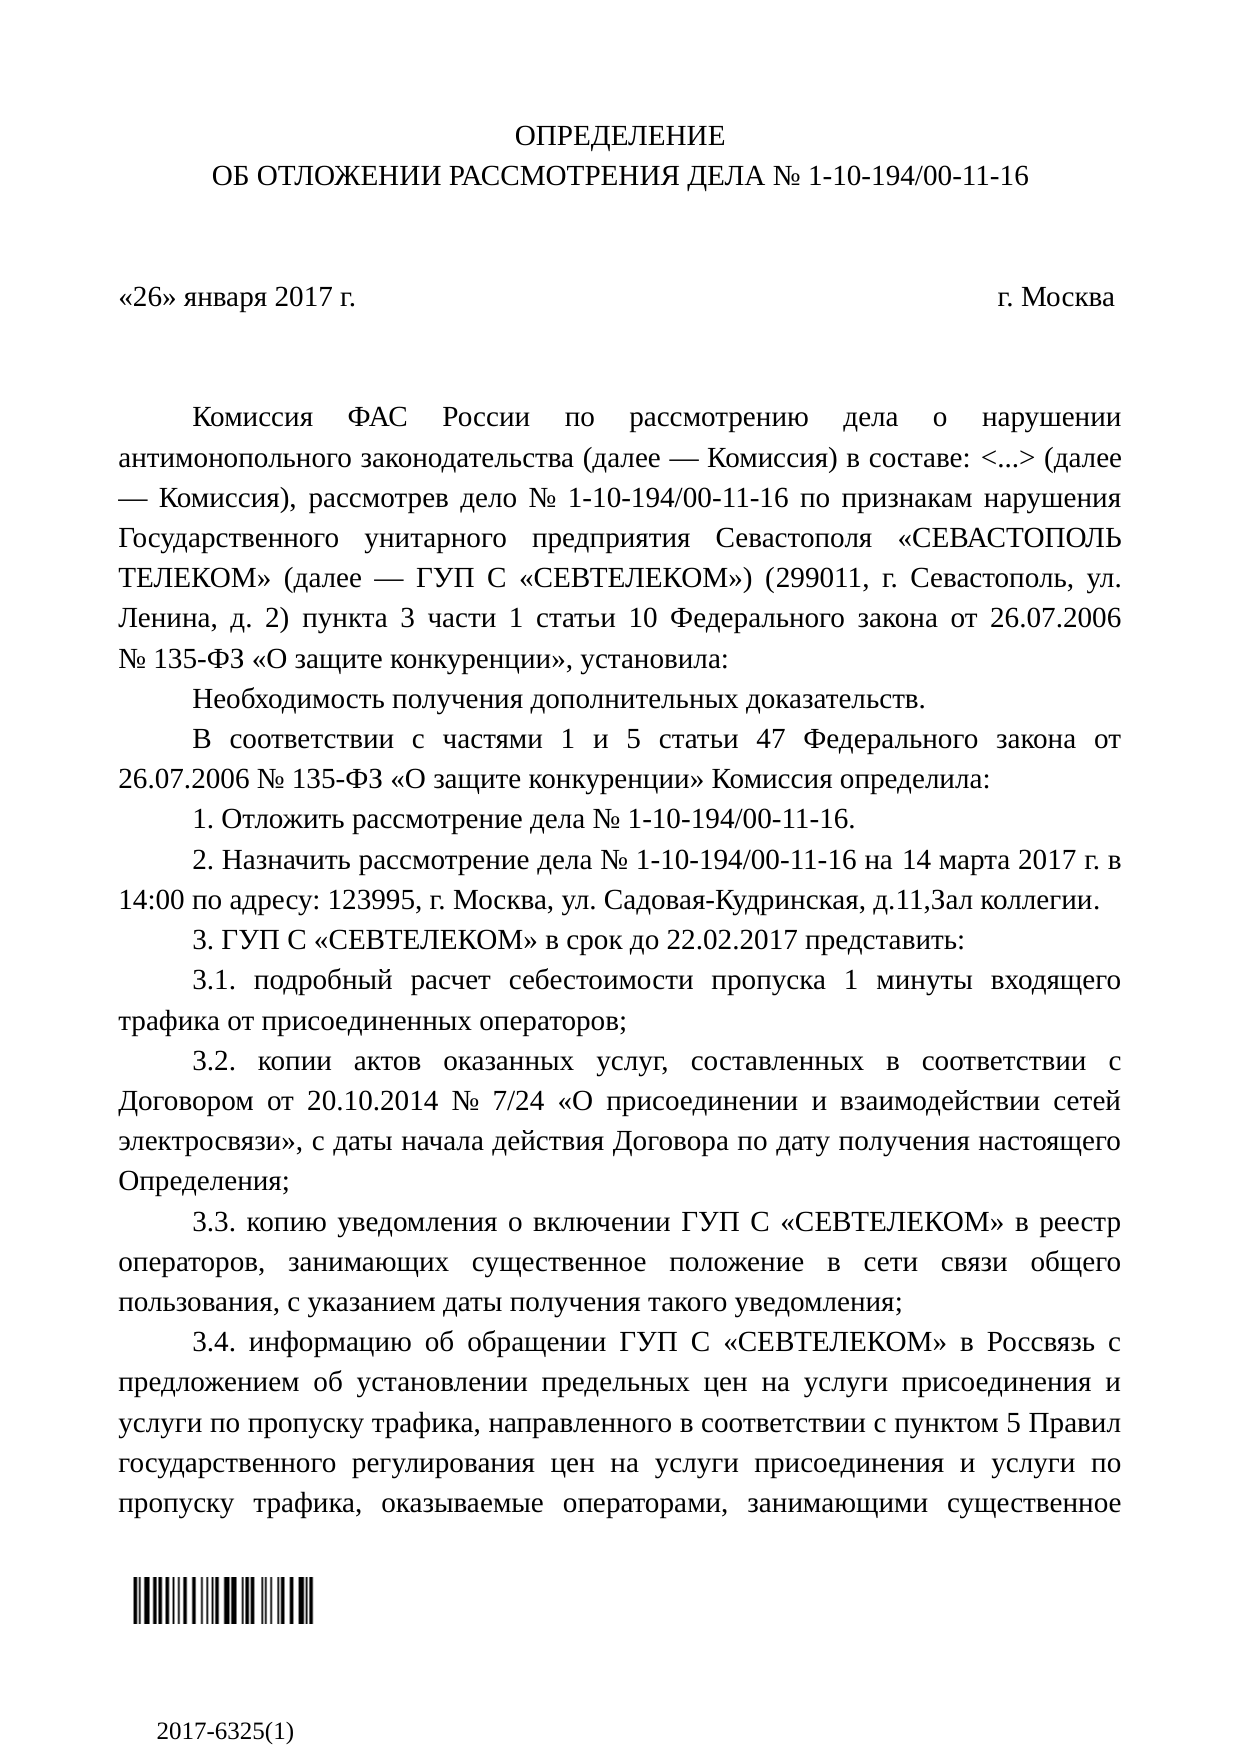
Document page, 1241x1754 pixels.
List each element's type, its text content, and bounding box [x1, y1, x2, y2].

text 1. Отложить рассмотрение дела № 1-10-194/00-11-16. [118, 802, 1122, 835]
text Комиссия ФАС России по рассмотрению дела о нарушении антимонопольного законодательства (далее — Комиссия) в составе: <...> (далее — Комиссия), рассмотрев дело № 1-10-194/00-11-16 по признакам нарушения Государственного унитарного предприятия Севастополя «СЕВАСТОПОЛЬ ТЕЛЕКОМ» (далее — ГУП С «СЕВТЕЛЕКОМ») (299011, г. Севастополь, ул. Ленина, д. 2) пункта 3 части 1 статьи 10 Федерального закона от 26.07.2006 № 135-ФЗ «О защите конкуренции», установила: [118, 399, 1122, 674]
text «26» января 2017 г. г. Москва [118, 279, 1122, 312]
text ОБ ОТЛОЖЕНИИ РАССМОТРЕНИЯ ДЕЛА № 1-10-194/00-11-16 [118, 158, 1122, 192]
text 3. ГУП С «СЕВТЕЛЕКОМ» в срок до 22.02.2017 представить: [118, 922, 1122, 956]
text 3.2. копии актов оказанных услуг, составленных в соответствии с Договором от 20.10.2014 № 7/24 «О присоединении и взаимодействии сетей электросвязи», с даты начала действия Договора по дату получения настоящего Определения; [118, 1043, 1122, 1197]
text ОПРЕДЕЛЕНИЕ [118, 118, 1122, 152]
text 3.4. информацию об обращении ГУП С «СЕВТЕЛЕКОМ» в Россвязь с предложением об установлении предельных цен на услуги присоединения и услуги по пропуску трафика, направленного в соответствии с пунктом 5 Правил государственного регулирования цен на услуги присоединения и услуги по пропуску трафика, оказываемые операторами, занимающими существенное [118, 1324, 1122, 1519]
text Необходимость получения дополнительных доказательств. [118, 681, 1122, 714]
text 3.1. подробный расчет себестоимости пропуска 1 минуты входящего трафика от присоединенных операторов; [118, 962, 1122, 1036]
picture [118, 1577, 331, 1624]
text В соответствии с частями 1 и 5 статьи 47 Федерального закона от 26.07.2006 № 135-ФЗ «О защите конкуренции» Комиссия определила: [118, 721, 1122, 795]
text 2. Назначить рассмотрение дела № 1-10-194/00-11-16 на 14 марта 2017 г. в 14:00 по адресу: 123995, г. Москва, ул. Садовая-Кудринская, д.11,Зал коллегии. [118, 842, 1122, 916]
text 3.3. копию уведомления о включении ГУП С «СЕВТЕЛЕКОМ» в реестр операторов, занимающих существенное положение в сети связи общего пользования, с указанием даты получения такого уведомления; [118, 1204, 1122, 1318]
